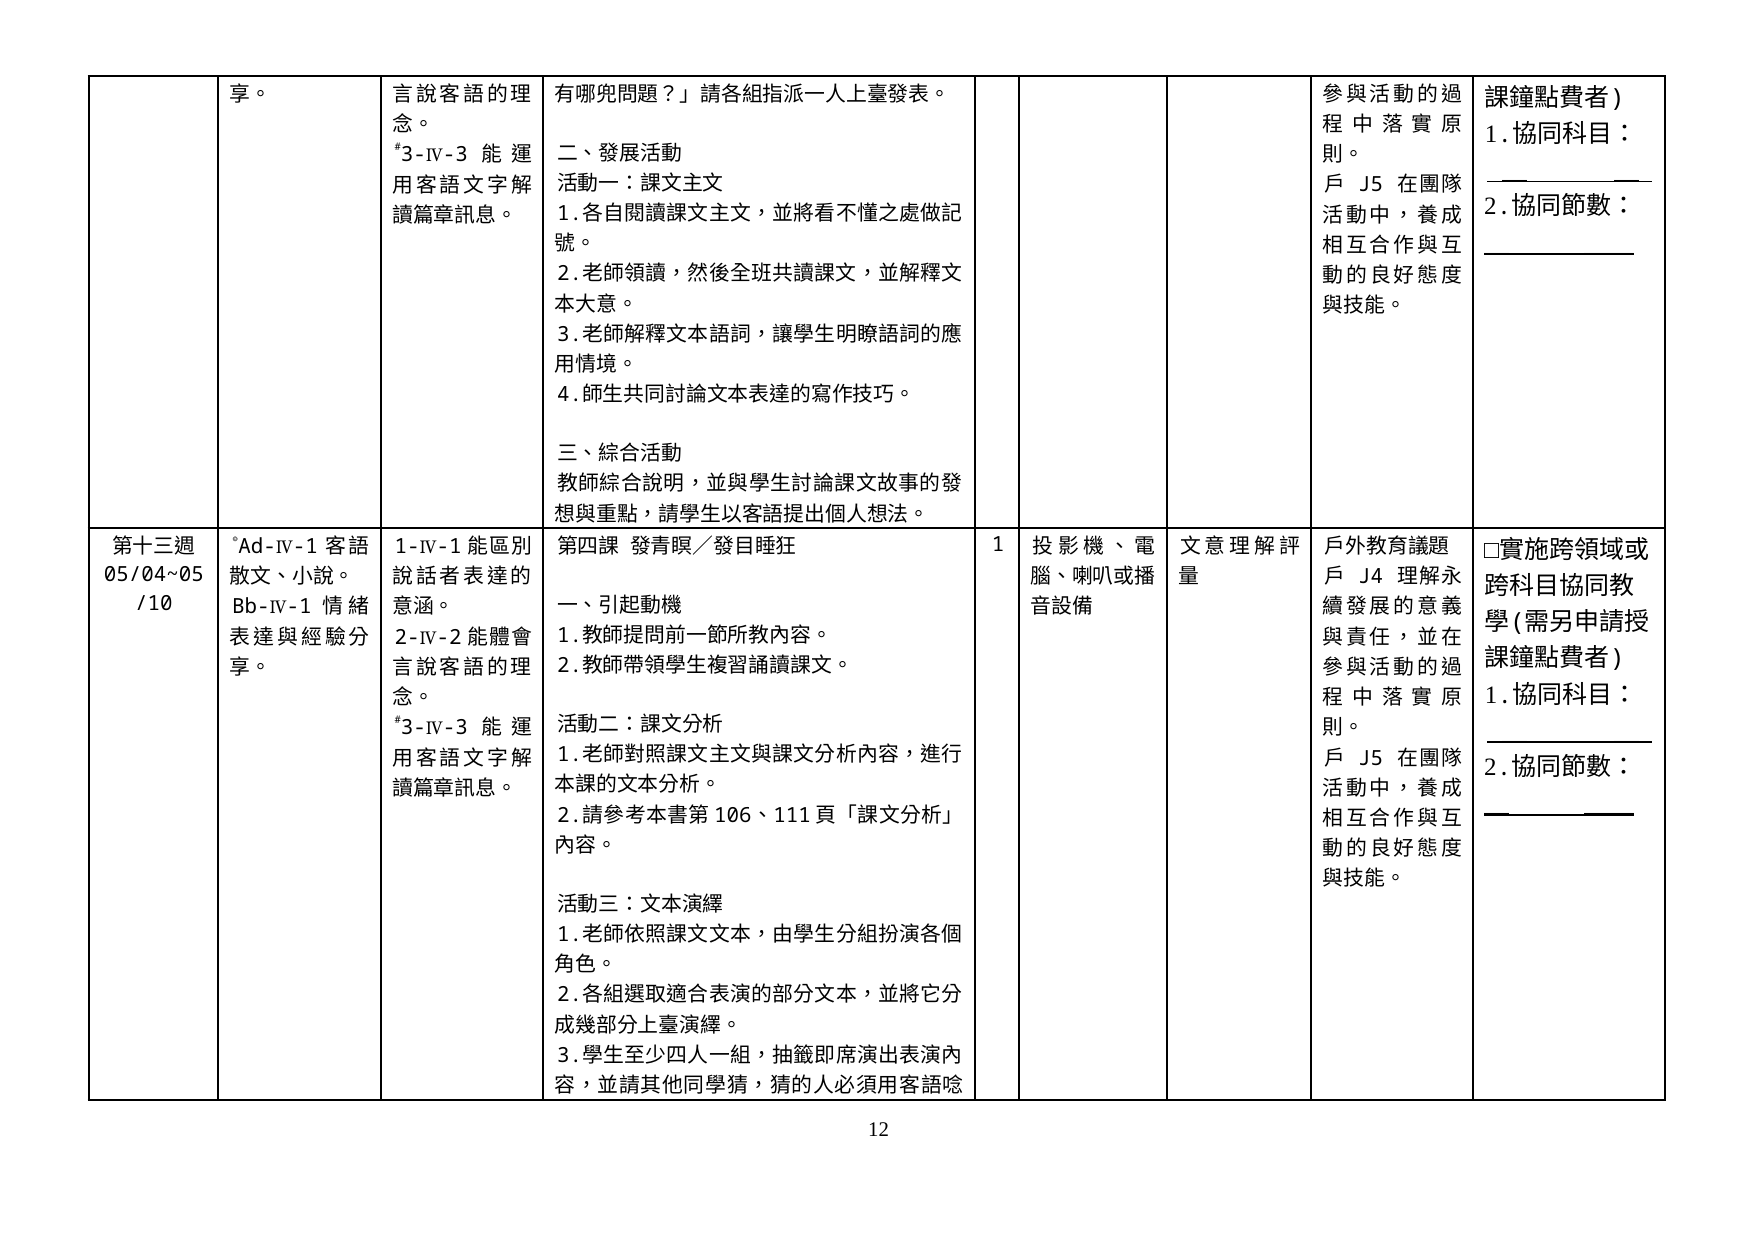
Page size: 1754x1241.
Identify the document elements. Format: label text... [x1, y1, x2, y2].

table_cell 言說客語的理念。 #3-Ⅳ-3能運用客語文字解讀篇章訊息。 [382, 77, 542, 527]
table_cell ◎Ad-Ⅳ-1客語散文、小說。 Bb-Ⅳ-1情緒表達與經驗分享。 [219, 529, 380, 1098]
table_cell 享。 [219, 77, 380, 527]
table_cell [976, 77, 1018, 527]
table_cell [90, 77, 217, 527]
table_cell 投影機、電腦、喇叭或播音設備 [1020, 529, 1166, 1098]
table_cell 有哪兜問題？」請各組指派一人上臺發表。 二、發展活動 活動一：課文主文 1.各自閱讀課文主文，並將看不懂之處做記號。 2.老師領讀，然後全班共讀課文，並解釋文本大意。 3.老師解釋文本語詞，讓學生明瞭語詞的應用情境。 4.師生共同討論文本表達的寫作技巧。 三、綜合活動 教師綜合說明，並與學生討論課文故事的發想與重點，請學生以客語提出個人想法。 [544, 77, 974, 527]
table_cell 課鐘點費者) 1.協同科目： ＿ ＿ 2.協同節數： ＿ ＿＿ [1474, 77, 1664, 527]
table_cell 1 [976, 529, 1018, 1098]
table_cell 戶外教育議題 戶 J4 理解永續發展的意義與責任，並在參與活動的過程中落實原則。 戶 J5 在團隊活動中，養成相互合作與互動的良好態度與技能。 [1312, 529, 1472, 1098]
table_cell [1020, 77, 1166, 527]
table_cell 參與活動的過程中落實原則。 戶 J5 在團隊活動中，養成相互合作與互動的良好態度與技能。 [1312, 77, 1472, 527]
table_cell □實施跨領域或跨科目協同教學(需另申請授課鐘點費者) 1.協同科目： ＿ ＿ 2.協同節數： ＿ ＿＿ [1474, 529, 1664, 1098]
table_cell 第四課 發青瞑／發目睡狂 一、引起動機 1.教師提問前一節所教內容。 2.教師帶領學生複習誦讀課文。 活動二：課文分析 1.老師對照課文主文與課文分析內容，進行本課的文本分析。 2.請參考本書第106、111頁「課文分析」內容。 活動三：文本演繹 1.老師依照課文文本，由學生分組扮演各個角色。 2.各組選取適合表演的部分文本，並將它分成幾部分上臺演繹。 3.學生至少四人一組，抽籤即席演出表演內容，並請其他同學猜，猜的人必須用客語唸 [544, 529, 974, 1098]
table_cell 文意理解評量 [1168, 529, 1310, 1098]
table_cell 第十三週 05/04~05/10 [90, 529, 217, 1098]
table_cell 1-Ⅳ-1能區別說話者表達的意涵。 2-Ⅳ-2能體會言說客語的理念。 #3-Ⅳ-3能運用客語文字解讀篇章訊息。 [382, 529, 542, 1098]
table_cell [1168, 77, 1310, 527]
